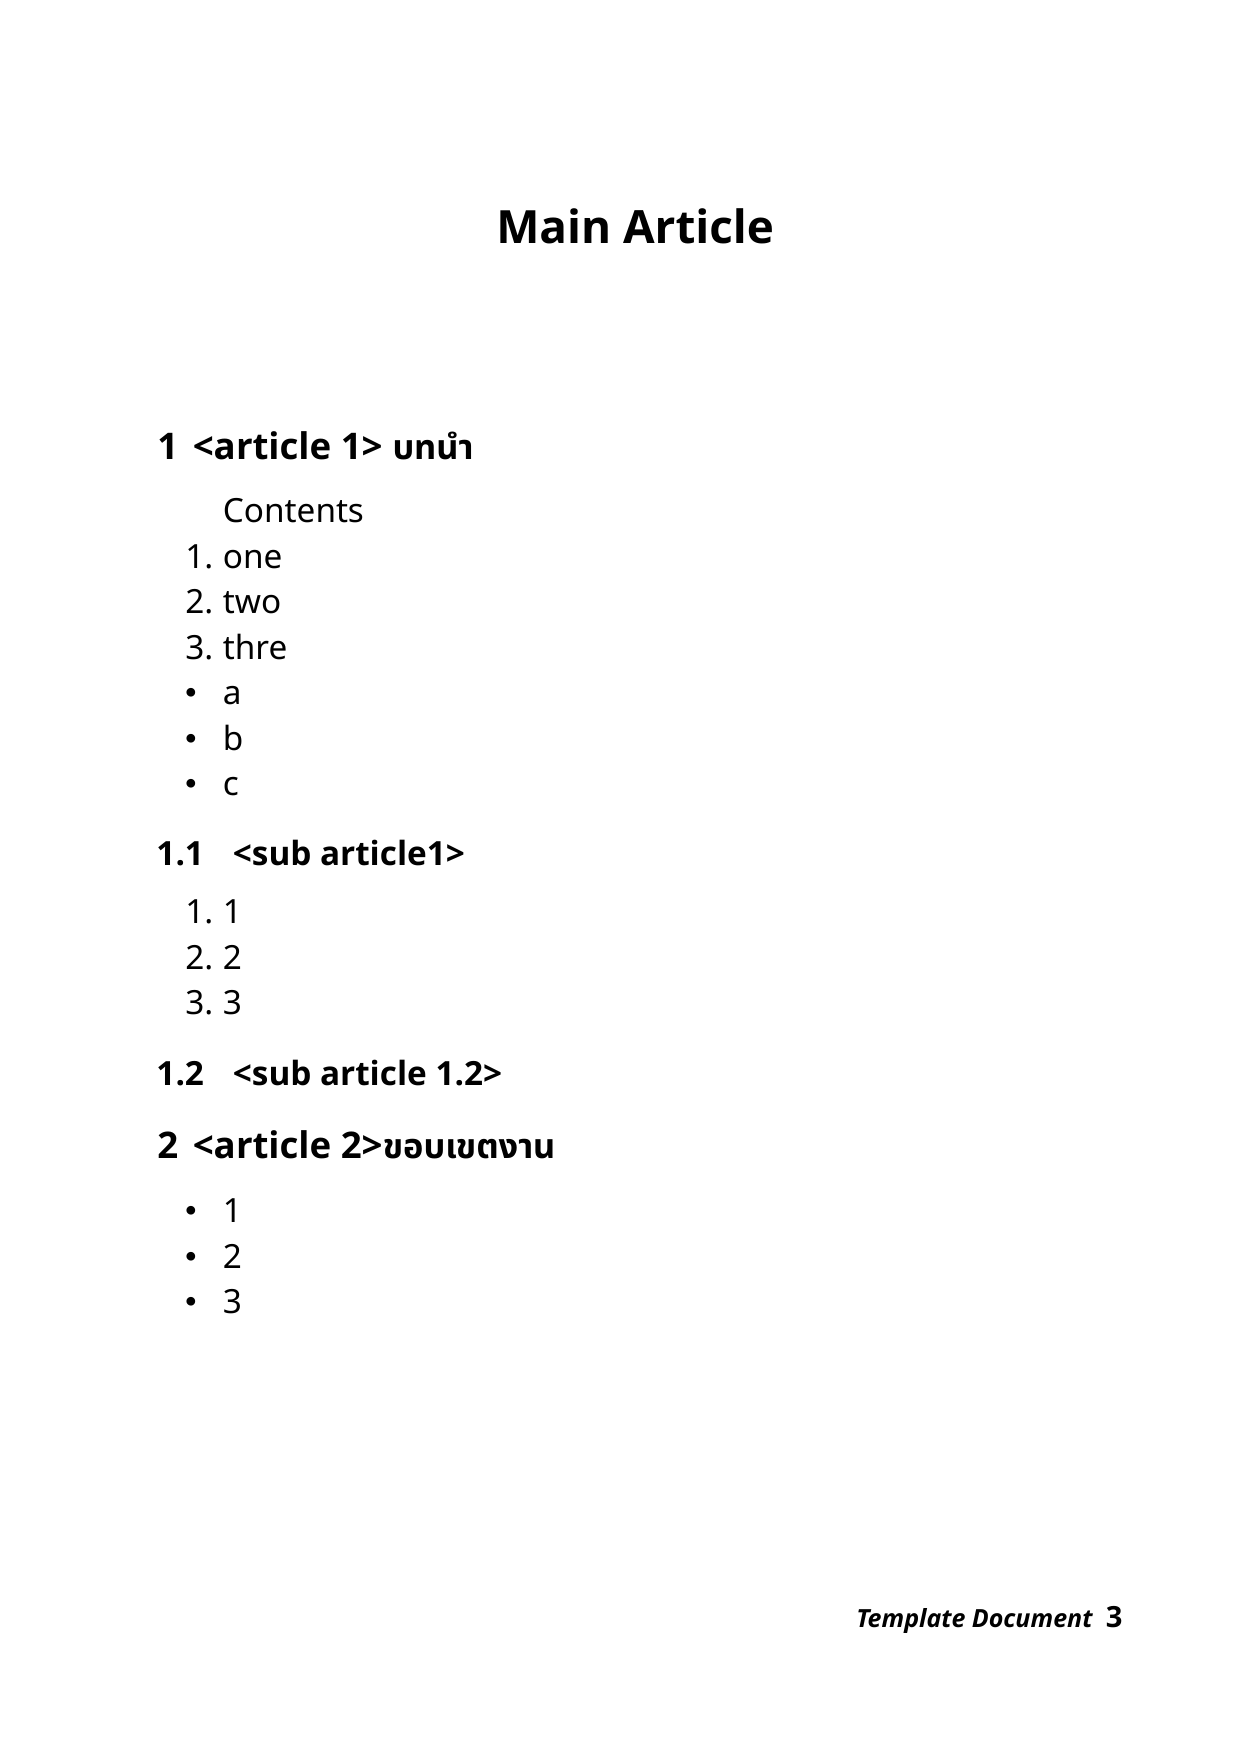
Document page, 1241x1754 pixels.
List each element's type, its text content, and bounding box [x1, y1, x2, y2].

list 1 [185, 1187, 1122, 1232]
subtitle <article 1> บทนำ [148, 420, 1122, 475]
subtitle <article 2>ขอบเขตงาน [148, 1120, 1122, 1174]
list thre [185, 623, 1122, 669]
list 3 [185, 1278, 1122, 1323]
list 3 [185, 979, 1122, 1024]
subtitle <sub article1> [148, 830, 1122, 876]
list two [185, 578, 1122, 623]
list one [185, 533, 1122, 578]
text Contents [148, 487, 1122, 533]
list a [185, 669, 1122, 714]
list c [185, 760, 1122, 805]
subtitle <sub article 1.2> [148, 1049, 1122, 1095]
list 2 [185, 1232, 1122, 1278]
list 1 [185, 888, 1122, 933]
subtitle Main Article [148, 201, 1122, 253]
list 2 [185, 933, 1122, 979]
list b [185, 714, 1122, 760]
